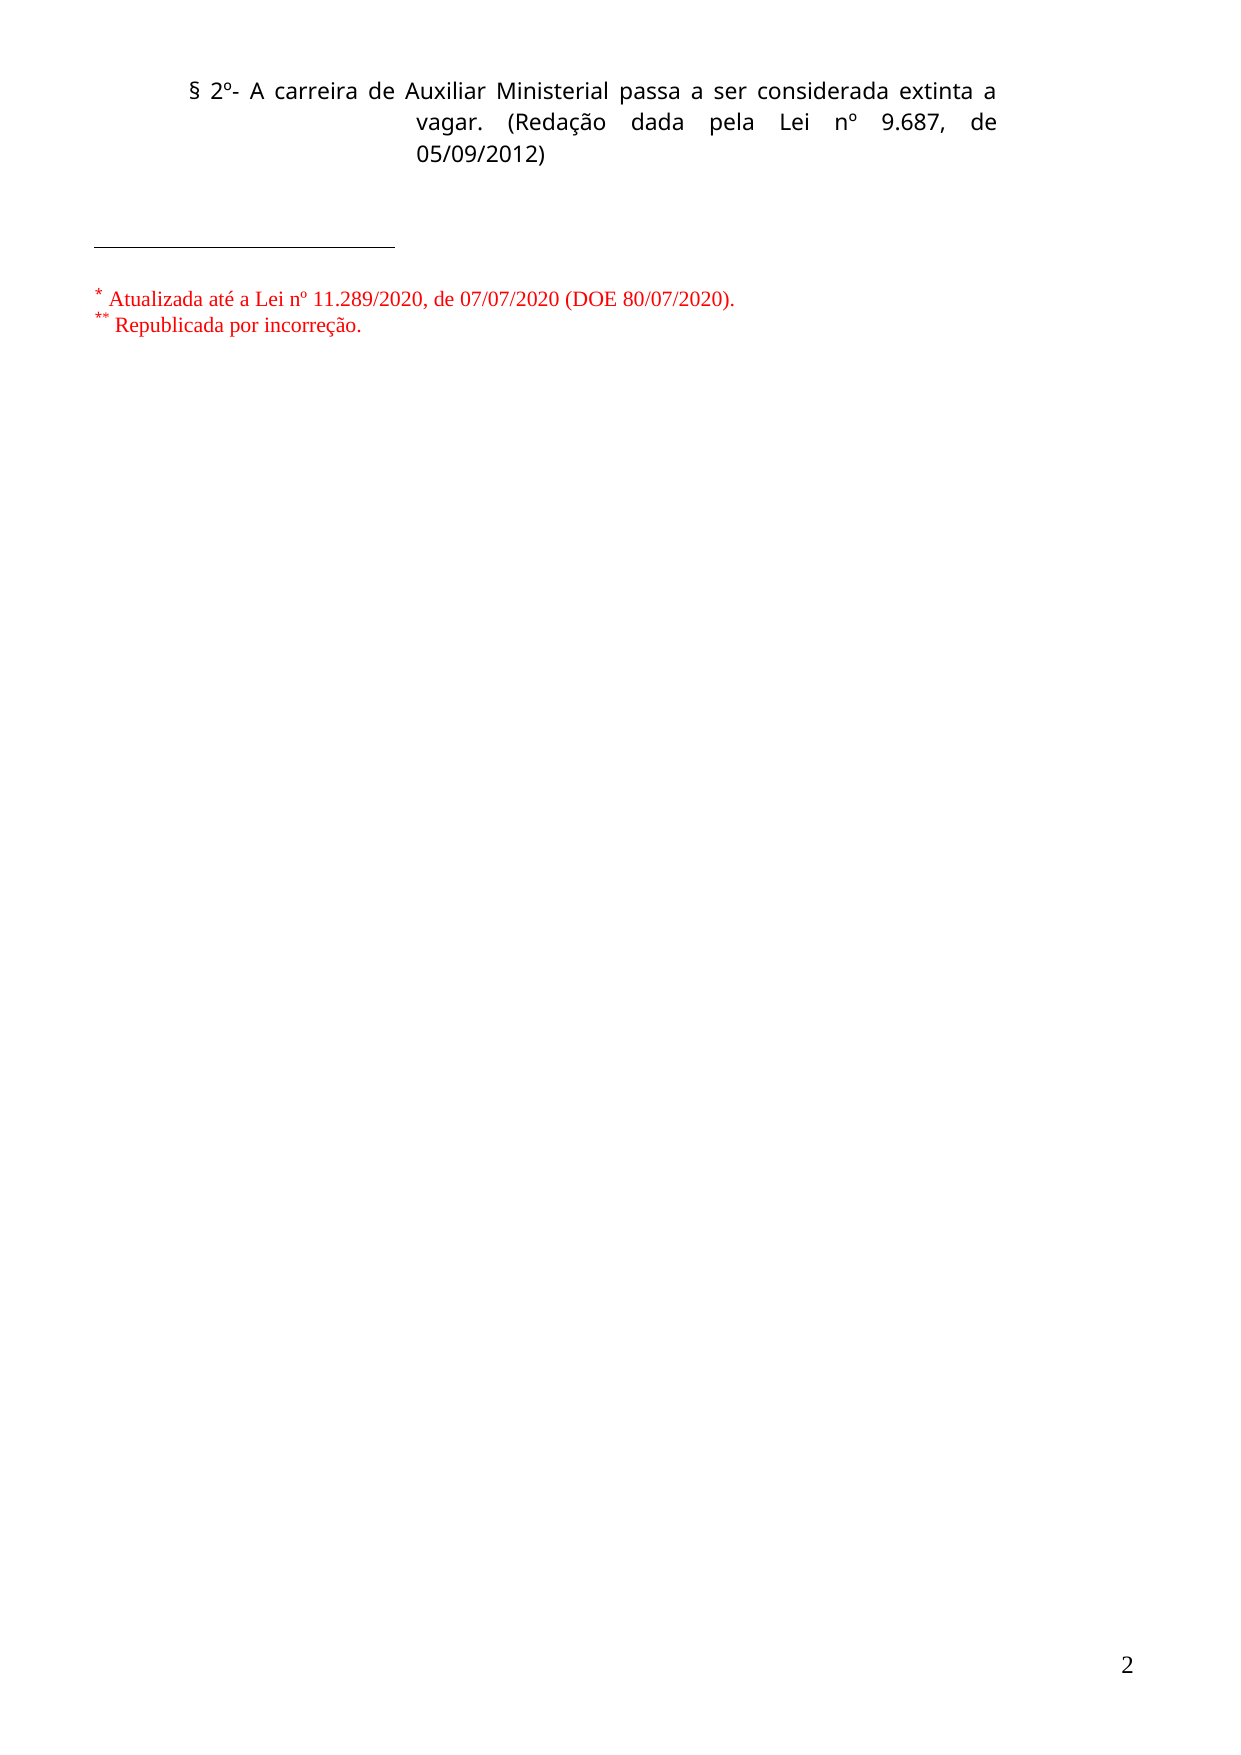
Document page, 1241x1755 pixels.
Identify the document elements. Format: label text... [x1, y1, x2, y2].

text § 2º- A carreira de Auxiliar Ministerial passa a ser considerada extinta a vagar. (Redação dada pela Lei nº 9.687, de 05/09/2012) [188, 75, 997, 169]
text * Atualizada até a Lei nº 11.289/2020, de 07/07/2020 (DOE 80/07/2020). [94, 287, 1184, 312]
text ** Republicada por incorreção. [94, 312, 1184, 337]
